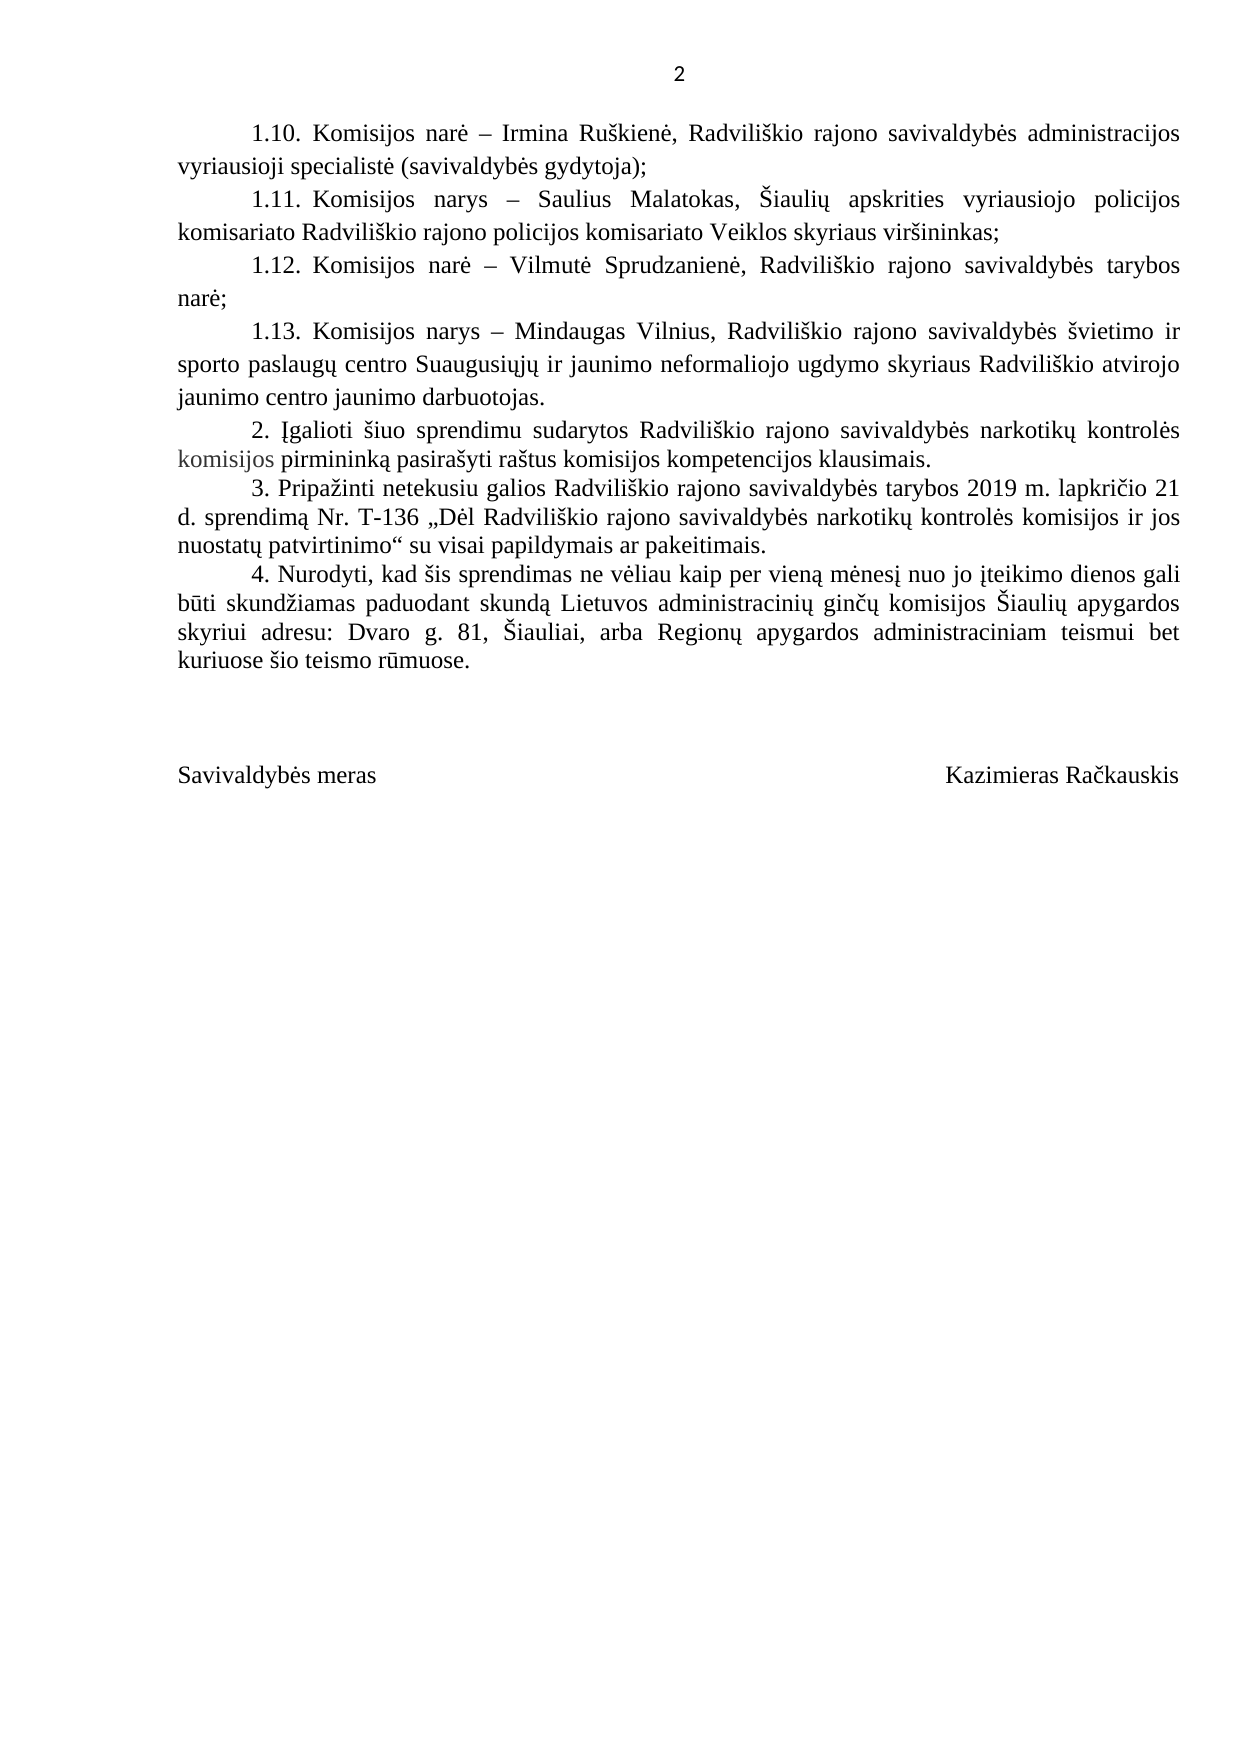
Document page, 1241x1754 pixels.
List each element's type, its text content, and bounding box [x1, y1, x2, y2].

list Komisijos narys – Saulius Malatokas, Šiaulių apskrities vyriausiojo policijos komisariato Radviliškio rajono policijos komisariato Veiklos skyriaus viršininkas; [177, 184, 1181, 246]
list Komisijos narys – Mindaugas Vilnius, Radviliškio rajono savivaldybės švietimo ir sporto paslaugų centro Suaugusiųjų ir jaunimo neformaliojo ugdymo skyriaus Radviliškio atvirojo jaunimo centro jaunimo darbuotojas. [177, 316, 1181, 411]
text 3. Pripažinti netekusiu galios Radviliškio rajono savivaldybės tarybos 2019 m. lapkričio 21 d. sprendimą Nr. T-136 „Dėl Radviliškio rajono savivaldybės narkotikų kontrolės komisijos ir jos nuostatų patvirtinimo“ su visai papildymais ar pakeitimais. [177, 473, 1181, 559]
text 2. Įgalioti šiuo sprendimu sudarytos Radviliškio rajono savivaldybės narkotikų kontrolės komisijos pirmininką pasirašyti raštus komisijos kompetencijos klausimais. [177, 415, 1181, 473]
list Komisijos narė – Irmina Ruškienė, Radviliškio rajono savivaldybės administracijos vyriausioji specialistė (savivaldybės gydytoja); [177, 118, 1181, 180]
text Savivaldybės meras Kazimieras Račkauskis [177, 760, 1181, 789]
text 4. Nurodyti, kad šis sprendimas ne vėliau kaip per vieną mėnesį nuo jo įteikimo dienos gali būti skundžiamas paduodant skundą Lietuvos administracinių ginčų komisijos Šiaulių apygardos skyriui adresu: Dvaro g. 81, Šiauliai, arba Regionų apygardos administraciniam teismui bet kuriuose šio teismo rūmuose. [177, 559, 1181, 674]
list Komisijos narė – Vilmutė Sprudzanienė, Radviliškio rajono savivaldybės tarybos narė; [177, 250, 1181, 312]
